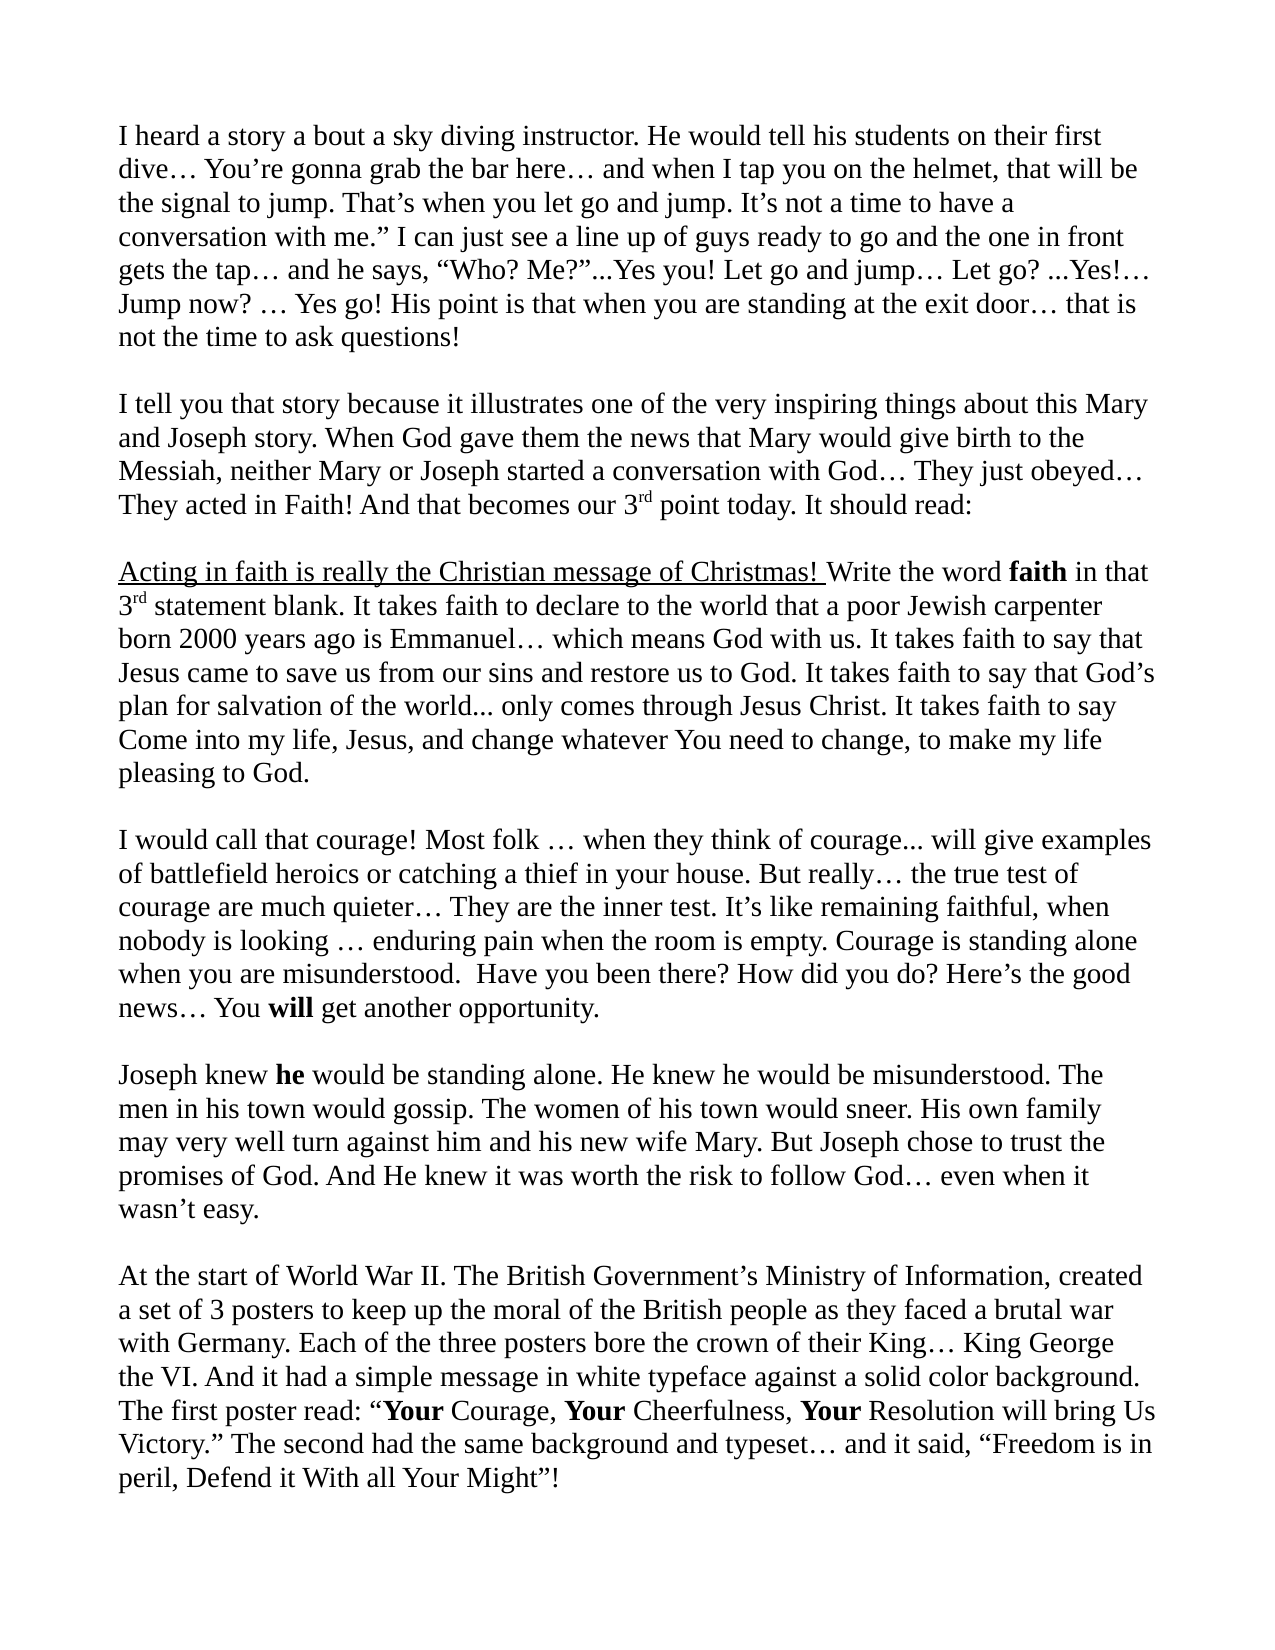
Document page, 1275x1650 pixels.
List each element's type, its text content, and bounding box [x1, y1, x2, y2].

text I tell you that story because it illustrates one of the very inspiring things about this Mary and Joseph story. When God gave them the news that Mary would give birth to the Messiah, neither Mary or Joseph started a conversation with God… They just obeyed… They acted in Faith! And that becomes our 3rd point today. It should read: [118, 386, 1157, 521]
text I heard a story a bout a sky diving instructor. He would tell his students on their first dive… You’re gonna grab the bar here… and when I tap you on the helmet, that will be the signal to jump. That’s when you let go and jump. It’s not a time to have a conversation with me.” I can just see a line up of guys ready to go and the one in front gets the tap… and he says, “Who? Me?”...Yes you! Let go and jump… Let go? ...Yes!… Jump now? … Yes go! His point is that when you are standing at the exit door… that is not the time to ask questions! [118, 118, 1157, 353]
text I would call that courage! Most folk … when they think of courage... will give examples of battlefield heroics or catching a thief in your house. But really… the true test of courage are much quieter… They are the inner test. It’s like remaining faithful, when nobody is looking … enduring pain when the room is empty. Courage is standing alone when you are misunderstood. Have you been there? How did you do? Here’s the good news… You will get another opportunity. [118, 822, 1157, 1024]
text Acting in faith is really the Christian message of Christmas! Write the word faith in that 3rd statement blank. It takes faith to declare to the world that a poor Jewish carpenter born 2000 years ago is Emmanuel… which means God with us. It takes faith to say that Jesus came to save us from our sins and restore us to God. It takes faith to say that God’s plan for salvation of the world... only comes through Jesus Christ. It takes faith to say Come into my life, Jesus, and change whatever You need to change, to make my life pleasing to God. [118, 554, 1157, 789]
text Joseph knew he would be standing alone. He knew he would be misunderstood. The men in his town would gossip. The women of his town would sneer. His own family may very well turn against him and his new wife Mary. But Joseph chose to trust the promises of God. And He knew it was worth the risk to follow God… even when it wasn’t easy. [118, 1057, 1157, 1225]
text At the start of World War II. The British Government’s Ministry of Information, created a set of 3 posters to keep up the moral of the British people as they faced a brutal war with Germany. Each of the three posters bore the crown of their King… King George the VI. And it had a simple message in white typeface against a solid color background. The first poster read: “Your Courage, Your Cheerfulness, Your Resolution will bring Us Victory.” The second had the same background and typeset… and it said, “Freedom is in peril, Defend it With all Your Might”! [118, 1258, 1157, 1493]
